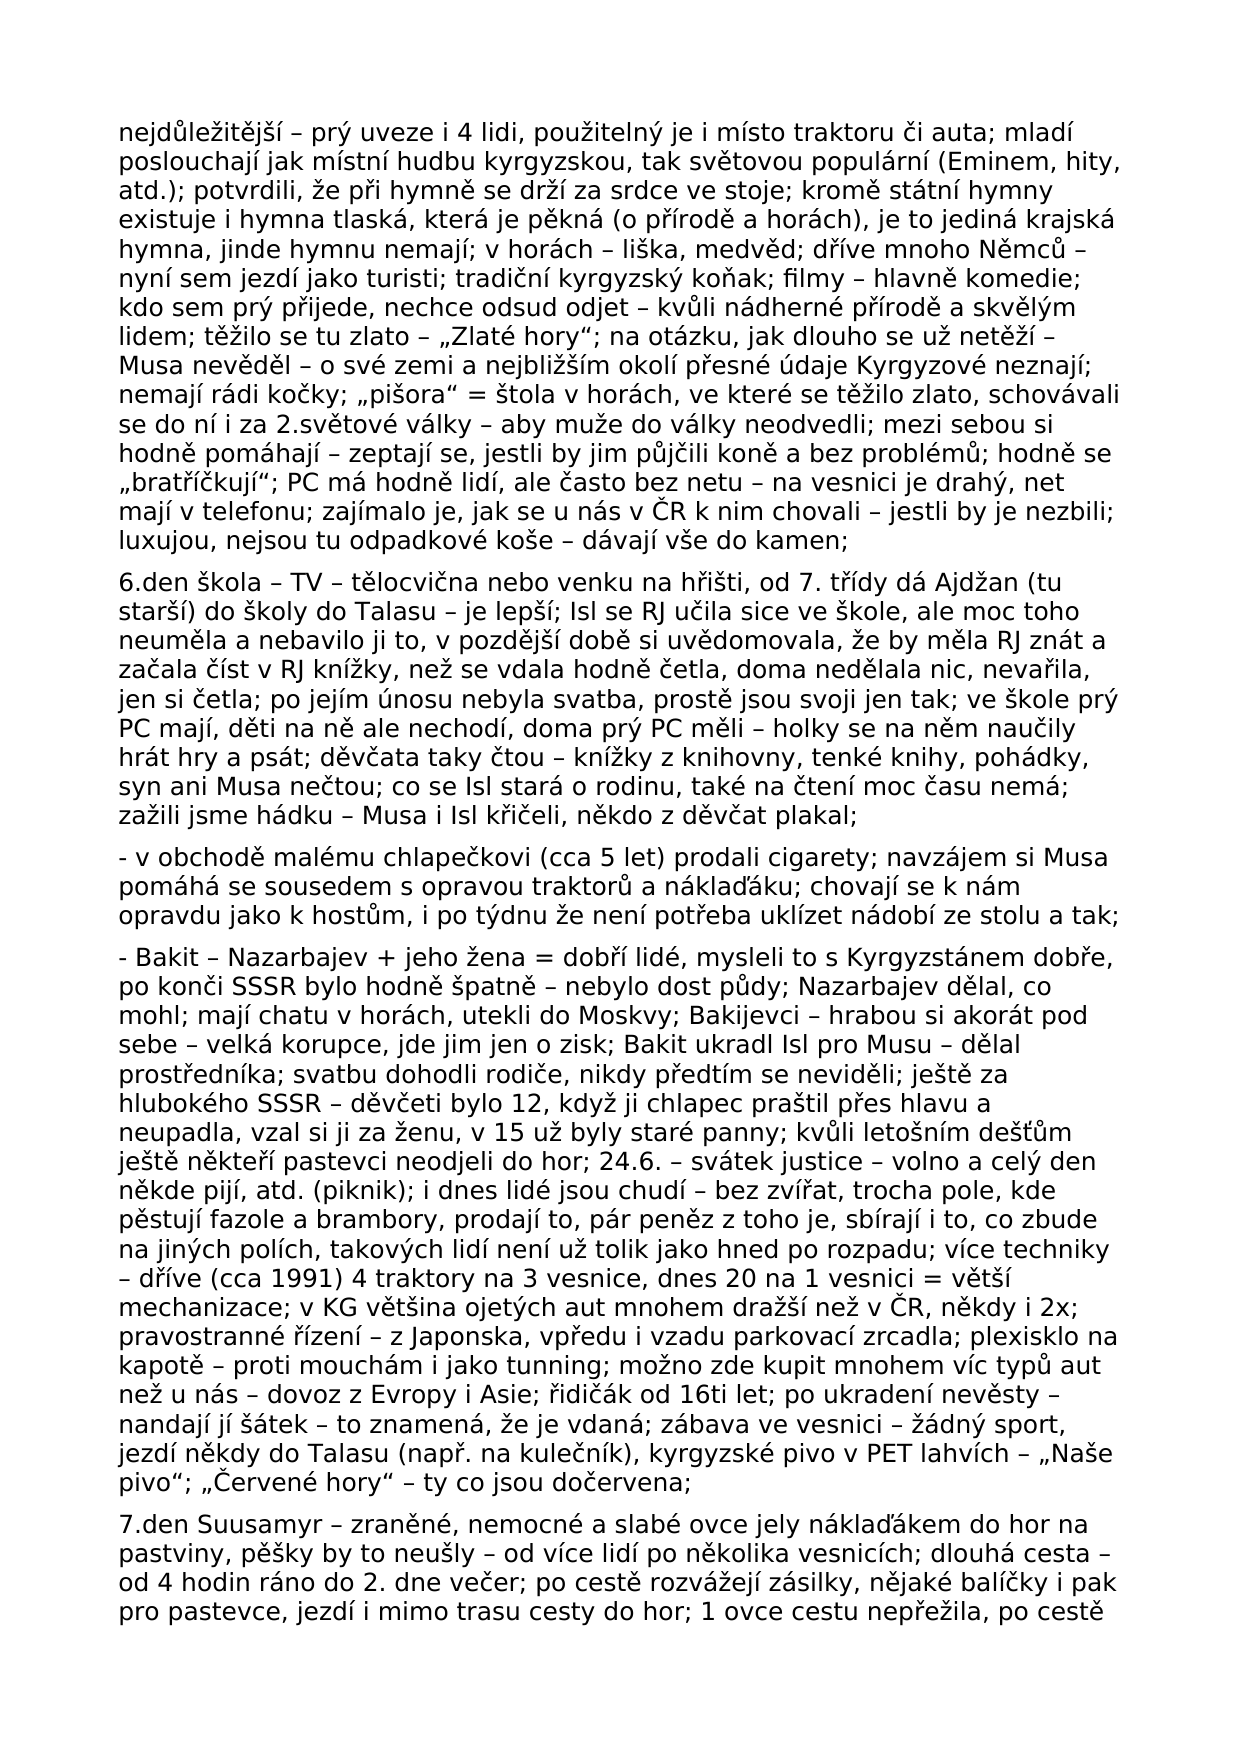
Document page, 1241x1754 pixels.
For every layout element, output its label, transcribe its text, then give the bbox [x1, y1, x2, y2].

text 6.den škola – TV – tělocvična nebo venku na hřišti, od 7. třídy dá Ajdžan (tu starší) do školy do Talasu – je lepší; Isl se RJ učila sice ve škole, ale moc toho neuměla a nebavilo ji to, v pozdější době si uvědomovala, že by měla RJ znát a začala číst v RJ knížky, než se vdala hodně četla, doma nedělala nic, nevařila, jen si četla; po jejím únosu nebyla svatba, prostě jsou svoji jen tak; ve škole prý PC mají, děti na ně ale nechodí, doma prý PC měli – holky se na něm naučily hrát hry a psát; děvčata taky čtou – knížky z knihovny, tenké knihy, pohádky, syn ani Musa nečtou; co se Isl stará o rodinu, také na čtení moc času nemá; zažili jsme hádku – Musa i Isl křičeli, někdo z děvčat plakal; [118, 568, 1122, 831]
text nejdůležitější – prý uveze i 4 lidi, použitelný je i místo traktoru či auta; mladí poslouchají jak místní hudbu kyrgyzskou, tak světovou populární (Eminem, hity, atd.); potvrdili, že při hymně se drží za srdce ve stoje; kromě státní hymny existuje i hymna tlaská, která je pěkná (o přírodě a horách), je to jediná krajská hymna, jinde hymnu nemají; v horách – liška, medvěd; dříve mnoho Němců – nyní sem jezdí jako turisti; tradiční kyrgyzský koňak; filmy – hlavně komedie; kdo sem prý přijede, nechce odsud odjet – kvůli nádherné přírodě a skvělým lidem; těžilo se tu zlato – „Zlaté hory“; na otázku, jak dlouho se už netěží – Musa nevěděl – o své zemi a nejbližším okolí přesné údaje Kyrgyzové neznají; nemají rádi kočky; „pišora“ = štola v horách, ve které se těžilo zlato, schovávali se do ní i za 2.světové války – aby muže do války neodvedli; mezi sebou si hodně pomáhají – zeptají se, jestli by jim půjčili koně a bez problémů; hodně se „bratříčkují“; PC má hodně lidí, ale často bez netu – na vesnici je drahý, net mají v telefonu; zajímalo je, jak se u nás v ČR k nim chovali – jestli by je nezbili; luxujou, nejsou tu odpadkové koše – dávají vše do kamen; [118, 118, 1122, 556]
text - Bakit – Nazarbajev + jeho žena = dobří lidé, mysleli to s Kyrgyzstánem dobře, po konči SSSR bylo hodně špatně – nebylo dost půdy; Nazarbajev dělal, co mohl; mají chatu v horách, utekli do Moskvy; Bakijevci – hrabou si akorát pod sebe – velká korupce, jde jim jen o zisk; Bakit ukradl Isl pro Musu – dělal prostředníka; svatbu dohodli rodiče, nikdy předtím se neviděli; ještě za hlubokého SSSR – děvčeti bylo 12, když ji chlapec praštil přes hlavu a neupadla, vzal si ji za ženu, v 15 už byly staré panny; kvůli letošním dešťům ještě někteří pastevci neodjeli do hor; 24.6. – svátek justice – volno a celý den někde pijí, atd. (piknik); i dnes lidé jsou chudí – bez zvířat, trocha pole, kde pěstují fazole a brambory, prodají to, pár peněz z toho je, sbírají i to, co zbude na jiných polích, takových lidí není už tolik jako hned po rozpadu; více techniky – dříve (cca 1991) 4 traktory na 3 vesnice, dnes 20 na 1 vesnici = větší mechanizace; v KG většina ojetých aut mnohem dražší než v ČR, někdy i 2x; pravostranné řízení – z Japonska, vpředu i vzadu parkovací zrcadla; plexisklo na kapotě – proti mouchám i jako tunning; možno zde kupit mnohem víc typů aut než u nás – dovoz z Evropy i Asie; řidičák od 16ti let; po ukradení nevěsty – nandají jí šátek – to znamená, že je vdaná; zábava ve vesnici – žádný sport, jezdí někdy do Talasu (např. na kulečník), kyrgyzské pivo v PET lahvích – „Naše pivo“; „Červené hory“ – ty co jsou dočervena; [118, 943, 1122, 1497]
text - v obchodě malému chlapečkovi (cca 5 let) prodali cigarety; navzájem si Musa pomáhá se sousedem s opravou traktorů a náklaďáku; chovají se k nám opravdu jako k hostům, i po týdnu že není potřeba uklízet nádobí ze stolu a tak; [118, 843, 1122, 931]
text 7.den Suusamyr – zraněné, nemocné a slabé ovce jely náklaďákem do hor na pastviny, pěšky by to neušly – od více lidí po několika vesnicích; dlouhá cesta – od 4 hodin ráno do 2. dne večer; po cestě rozvážejí zásilky, nějaké balíčky i pak pro pastevce, jezdí i mimo trasu cesty do hor; 1 ovce cestu nepřežila, po cestě [118, 1510, 1122, 1626]
